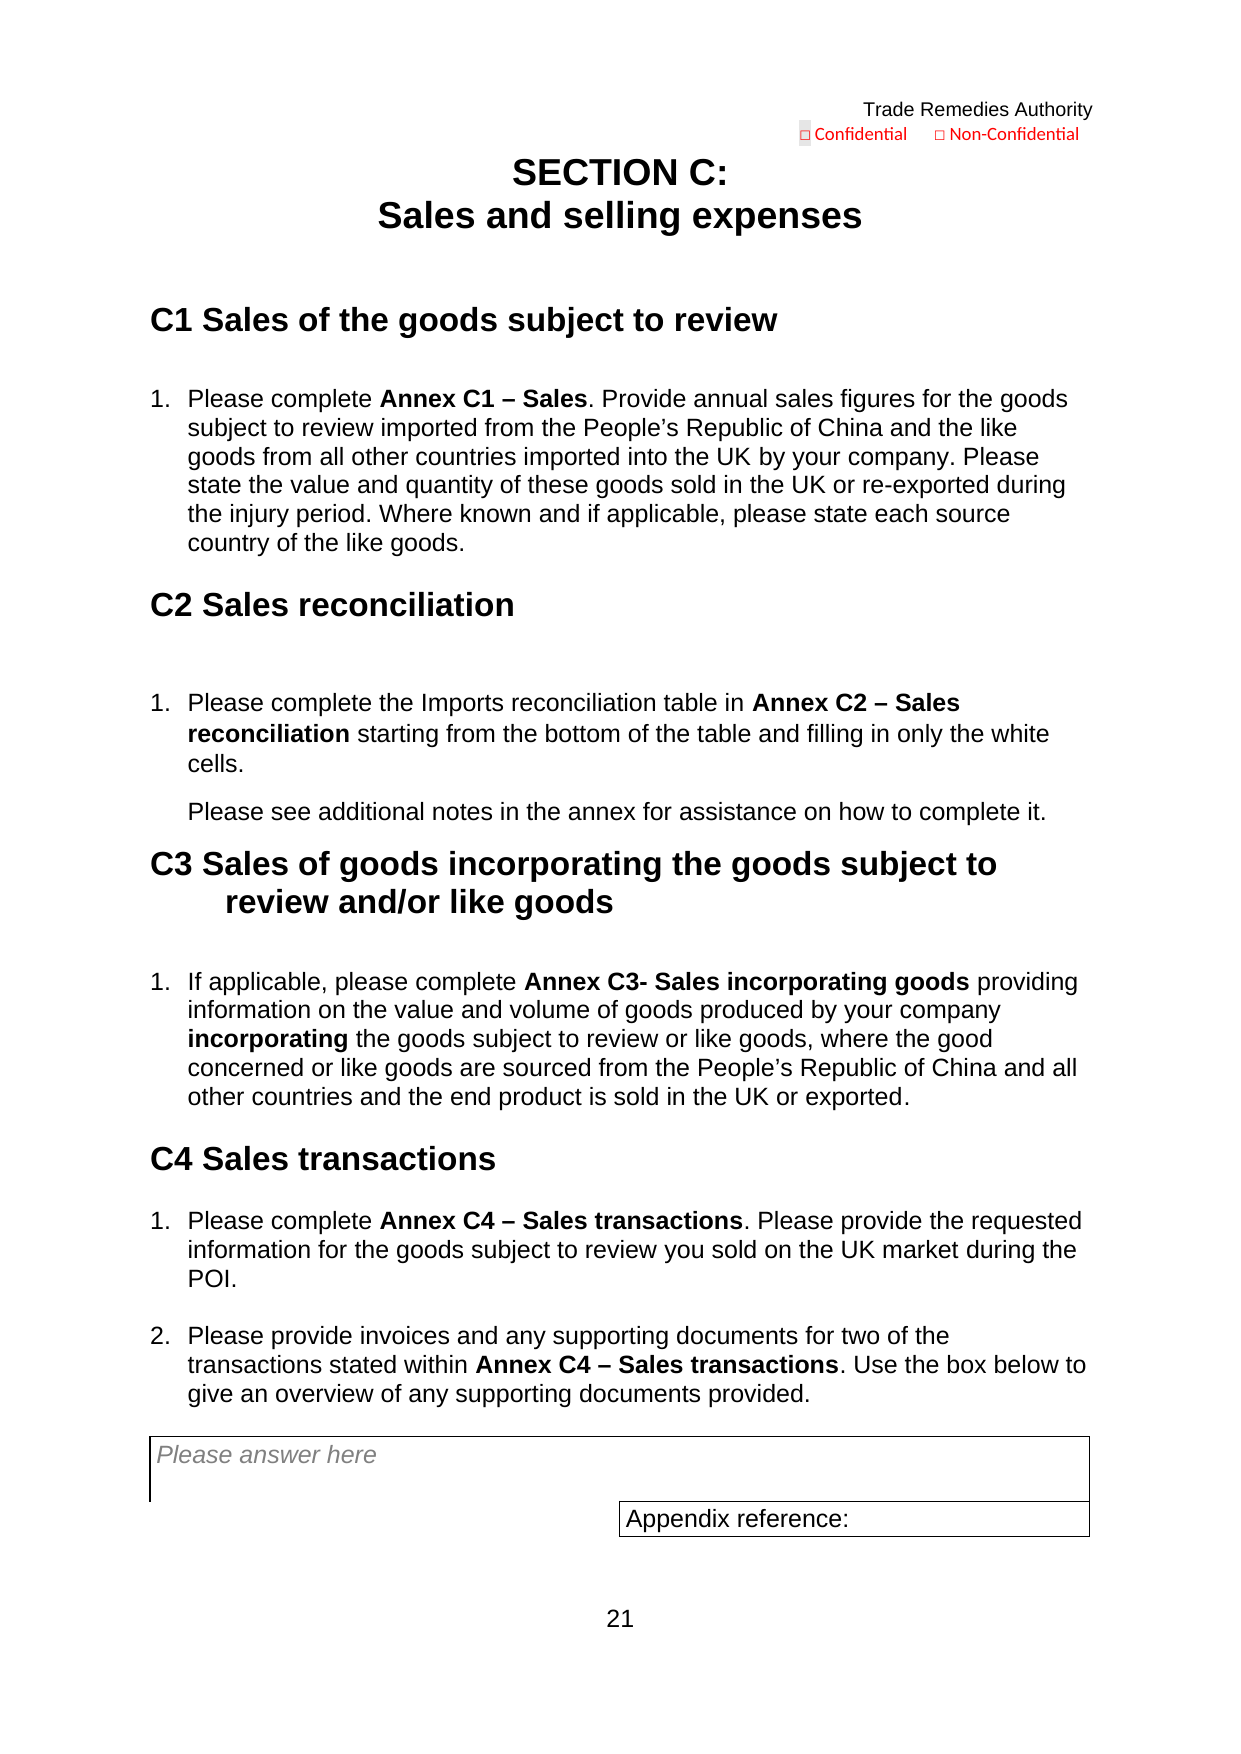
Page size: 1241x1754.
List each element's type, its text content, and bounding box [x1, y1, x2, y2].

subtitle C1 Sales of the goods subject to review [150, 300, 1090, 339]
table_cell [150, 1502, 619, 1536]
table_cell Appendix reference: [620, 1502, 1089, 1536]
list If applicable, please complete Annex C3- Sales incorporating goods providing information on the value and volume of goods produced by your company incorporating the goods subject to review or like goods, where the good concerned or like goods are sourced from the People’s Republic of China and all other countries and the end product is sold in the UK or exported. [150, 966, 1090, 1110]
table_header Please answer here [151, 1437, 1089, 1501]
list Please provide invoices and any supporting documents for two of the transactions stated within Annex C4 – Sales transactions. Use the box below to give an overview of any supporting documents provided. [150, 1321, 1090, 1407]
list Please complete the Imports reconciliation table in Annex C2 – Sales reconciliation starting from the bottom of the table and filling in only the white cells. [150, 688, 1090, 778]
subtitle C2 Sales reconciliation [150, 585, 1090, 624]
list Please complete Annex C4 – Sales transactions. Please provide the requested information for the goods subject to review you sold on the UK market during the POI. [150, 1206, 1090, 1292]
subtitle SECTION C: Sales and selling expenses [150, 150, 1090, 236]
text C4 Sales transactions [150, 1139, 1090, 1177]
text Please see additional notes in the annex for assistance on how to complete it. [187, 797, 1090, 826]
list Please complete Annex C1 – Sales. Provide annual sales figures for the goods subject to review imported from the People’s Republic of China and the like goods from all other countries imported into the UK by your company. Please state the value and quantity of these goods sold in the UK or re-exported during the injury period. Where known and if applicable, please state each source country of the like goods. [150, 384, 1090, 557]
subtitle C3 Sales of goods incorporating the goods subject to review and/or like goods [150, 844, 1090, 921]
